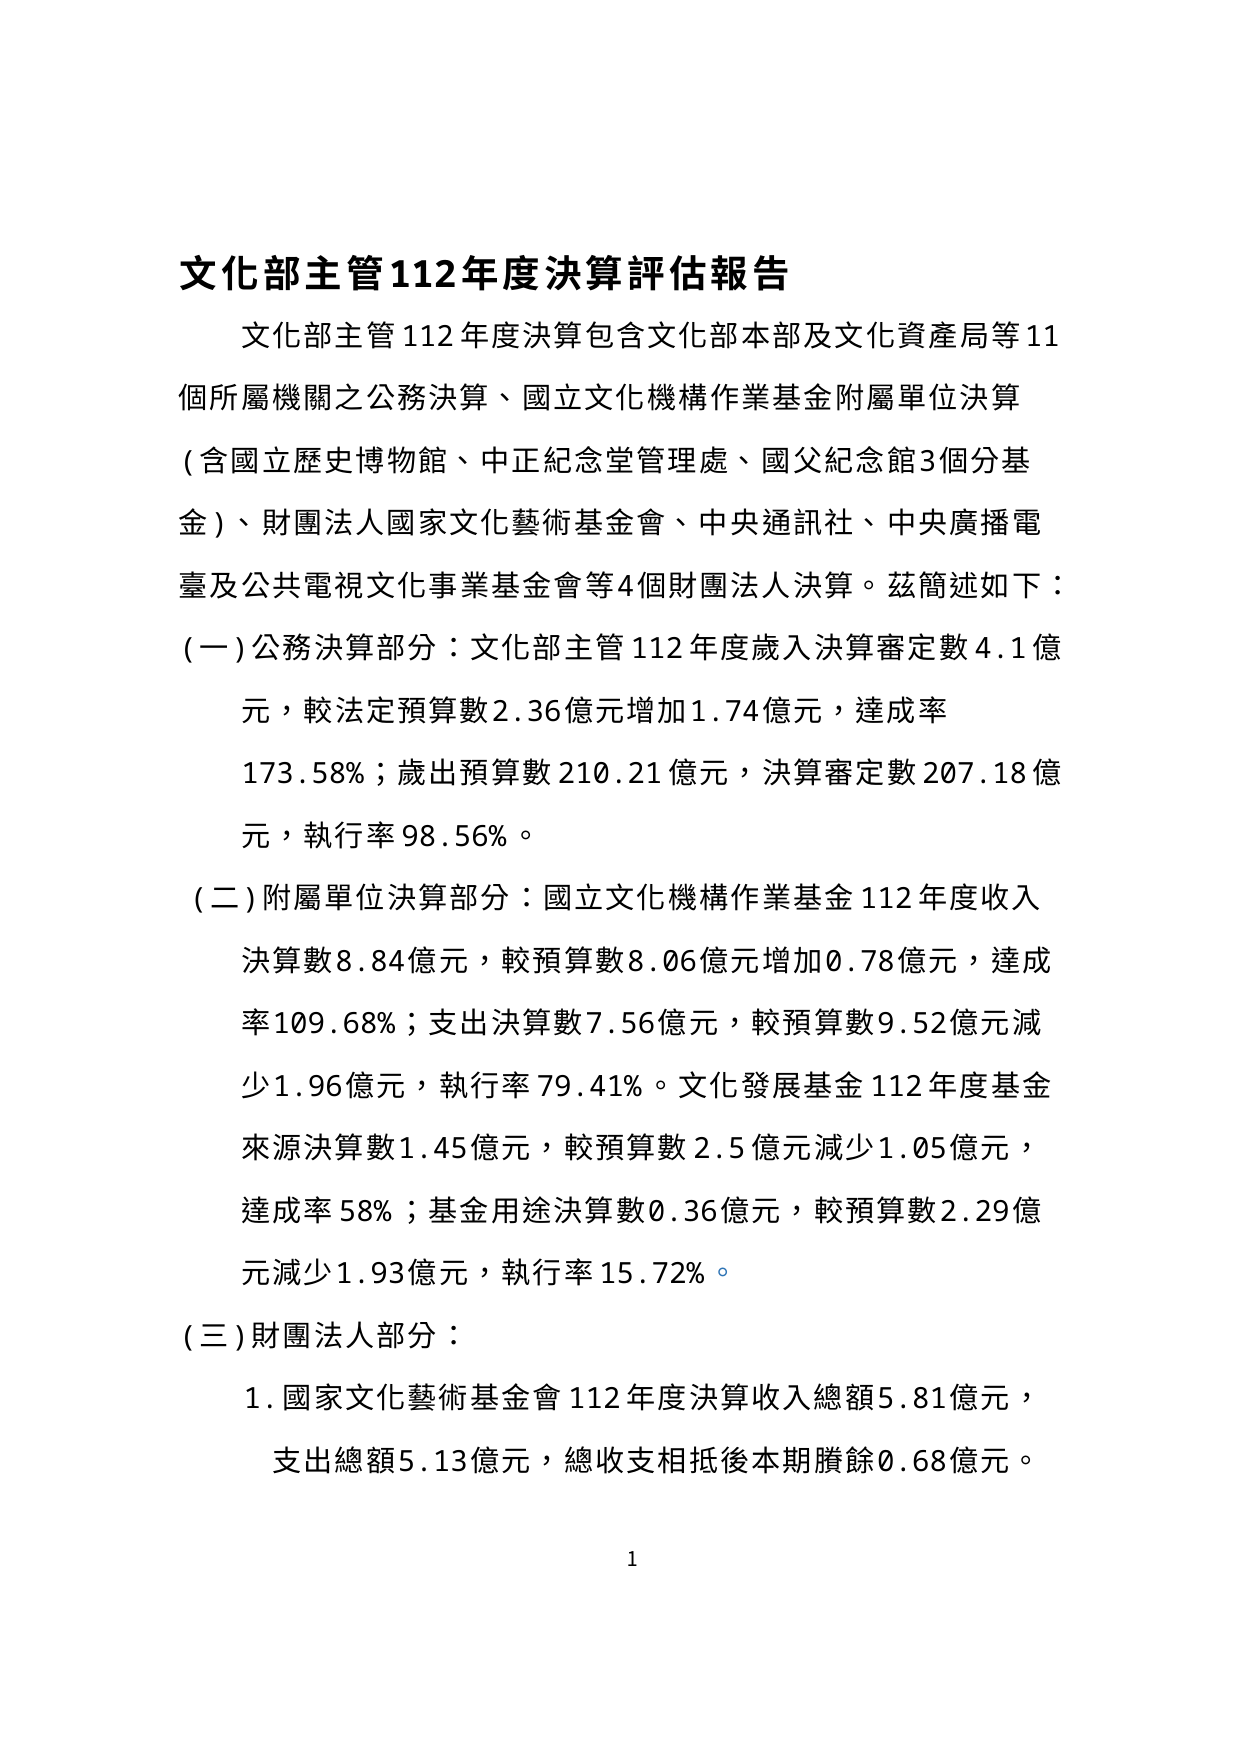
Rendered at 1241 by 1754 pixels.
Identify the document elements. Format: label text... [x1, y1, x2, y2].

text (二)附屬單位決算部分：國立文化機構作業基金112年度收入決算數8.84億元，較預算數8.06億元增加0.78億元，達成率109.68%；支出決算數7.56億元，較預算數9.52億元減少1.96億元，執行率79.41%。文化發展基金112年度基金來源決算數1.45億元，較預算數2.5億元減少1.05億元，達成率58%；基金用途決算數0.36億元，較預算數2.29億元減少1.93億元，執行率15.72%。 [182, 854, 1063, 1292]
text 文化部主管112年度決算評估報告 [177, 229, 1063, 292]
text (一)公務決算部分：文化部主管112年度歲入決算審定數4.1億元，較法定預算數2.36億元增加1.74億元，達成率173.58%；歲出預算數210.21億元，決算審定數207.18億元，執行率98.56%。 [177, 604, 1063, 854]
text 1.國家文化藝術基金會112年度決算收入總額5.81億元，支出總額5.13億元，總收支相抵後本期賸餘0.68億元。 [236, 1354, 1063, 1479]
text (三)財團法人部分： [177, 1292, 1063, 1354]
text 文化部主管112年度決算包含文化部本部及文化資產局等11個所屬機關之公務決算、國立文化機構作業基金附屬單位決算(含國立歷史博物館、中正紀念堂管理處、國父紀念館3個分基金)、財團法人國家文化藝術基金會、中央通訊社、中央廣播電臺及公共電視文化事業基金會等4個財團法人決算。茲簡述如下： [177, 292, 1063, 604]
